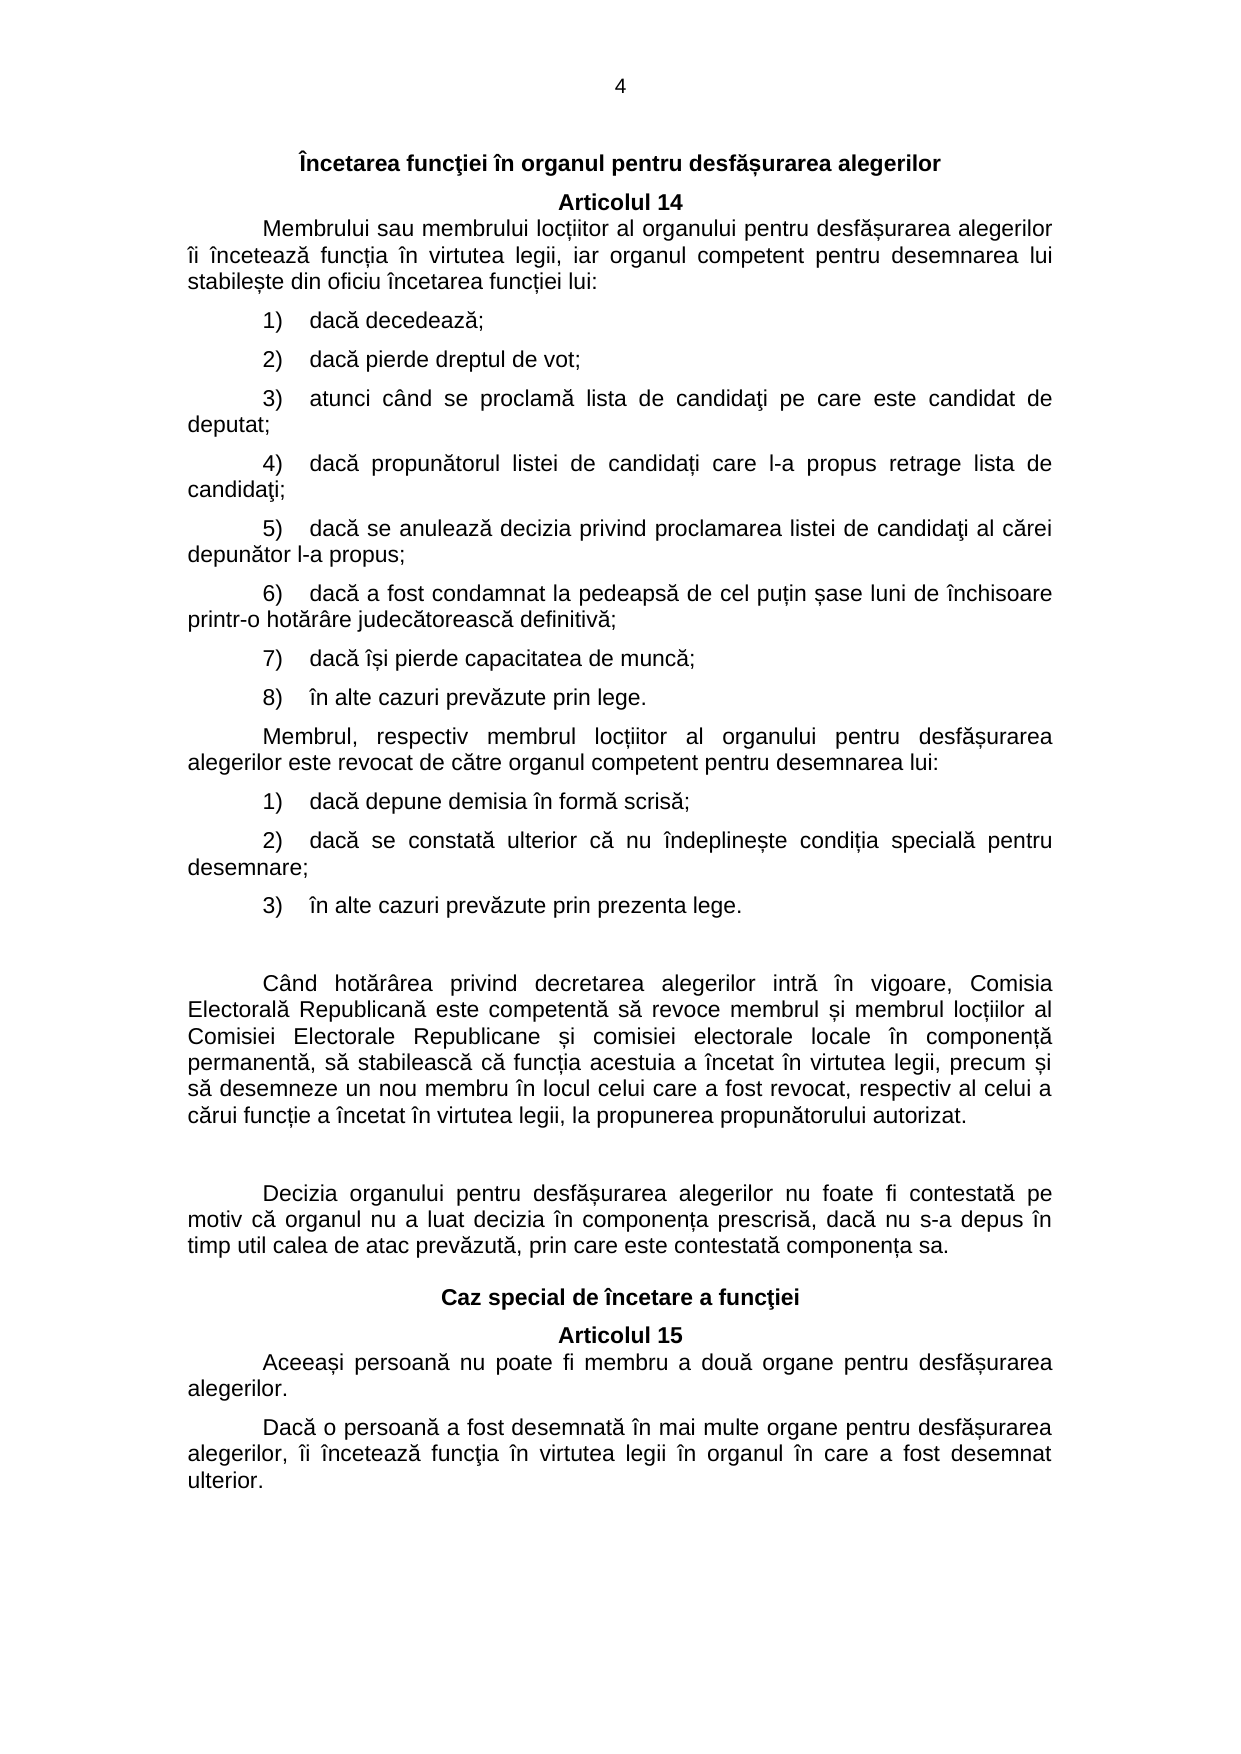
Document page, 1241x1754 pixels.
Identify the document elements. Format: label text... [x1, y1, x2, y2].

text 1) dacă decedează; [187, 307, 1053, 333]
text Membrul, respectiv membrul locțiitor al organului pentru desfășurarea alegerilor este revocat de către organul competent pentru desemnarea lui: [187, 723, 1053, 776]
text Caz special de încetare a funcţiei [262, 1283, 978, 1310]
text 1) dacă depune demisia în formă scrisă; [187, 788, 1053, 814]
text Când hotărârea privind decretarea alegerilor intră în vigoare, Comisia Electorală Republicană este competentă să revoce membrul și membrul locțiilor al Comisiei Electorale Republicane și comisiei electorale locale în componență permanentă, să stabilească că funcția acestuia a încetat în virtutea legii, precum și să desemneze un nou membru în locul celui care a fost revocat, respectiv al celui a cărui funcție a încetat în virtutea legii, la propunerea propunătorului autorizat. [187, 970, 1053, 1128]
text 2) dacă pierde dreptul de vot; [187, 346, 1053, 372]
text 4) dacă propunătorul listei de candidați care l-a propus retrage lista de candidaţi; [187, 450, 1053, 502]
text 5) dacă se anulează decizia privind proclamarea listei de candidaţi al cărei depunător l-a propus; [187, 515, 1053, 568]
text Articolul 15 [262, 1322, 978, 1349]
text Articolul 14 [262, 189, 978, 215]
text 3) în alte cazuri prevăzute prin prezenta lege. [187, 892, 1053, 919]
text 7) dacă își pierde capacitatea de muncă; [187, 645, 1053, 672]
text Încetarea funcţiei în organul pentru desfășurarea alegerilor [262, 150, 978, 176]
text 6) dacă a fost condamnat la pedeapsă de cel puțin șase luni de închisoare printr-o hotărâre judecătorească definitivă; [187, 580, 1053, 633]
text Dacă o persoană a fost desemnată în mai multe organe pentru desfășurarea alegerilor, îi încetează funcţia în virtutea legii în organul în care a fost desemnat ulterior. [187, 1414, 1053, 1493]
text 3) atunci când se proclamă lista de candidaţi pe care este candidat de deputat; [187, 384, 1053, 437]
text 8) în alte cazuri prevăzute prin lege. [187, 684, 1053, 711]
text Decizia organului pentru desfășurarea alegerilor nu foate fi contestată pe motiv că organul nu a luat decizia în componența prescrisă, dacă nu s-a depus în timp util calea de atac prevăzută, prin care este contestată componența sa. [187, 1179, 1053, 1258]
text Membrului sau membrului locțiitor al organului pentru desfășurarea alegerilor îi încetează funcția în virtutea legii, iar organul competent pentru desemnarea lui stabilește din oficiu încetarea funcției lui: [187, 215, 1053, 294]
text Aceeași persoană nu poate fi membru a două organe pentru desfășurarea alegerilor. [187, 1349, 1053, 1401]
text 2) dacă se constată ulterior că nu îndeplinește condiția specială pentru desemnare; [187, 827, 1053, 880]
